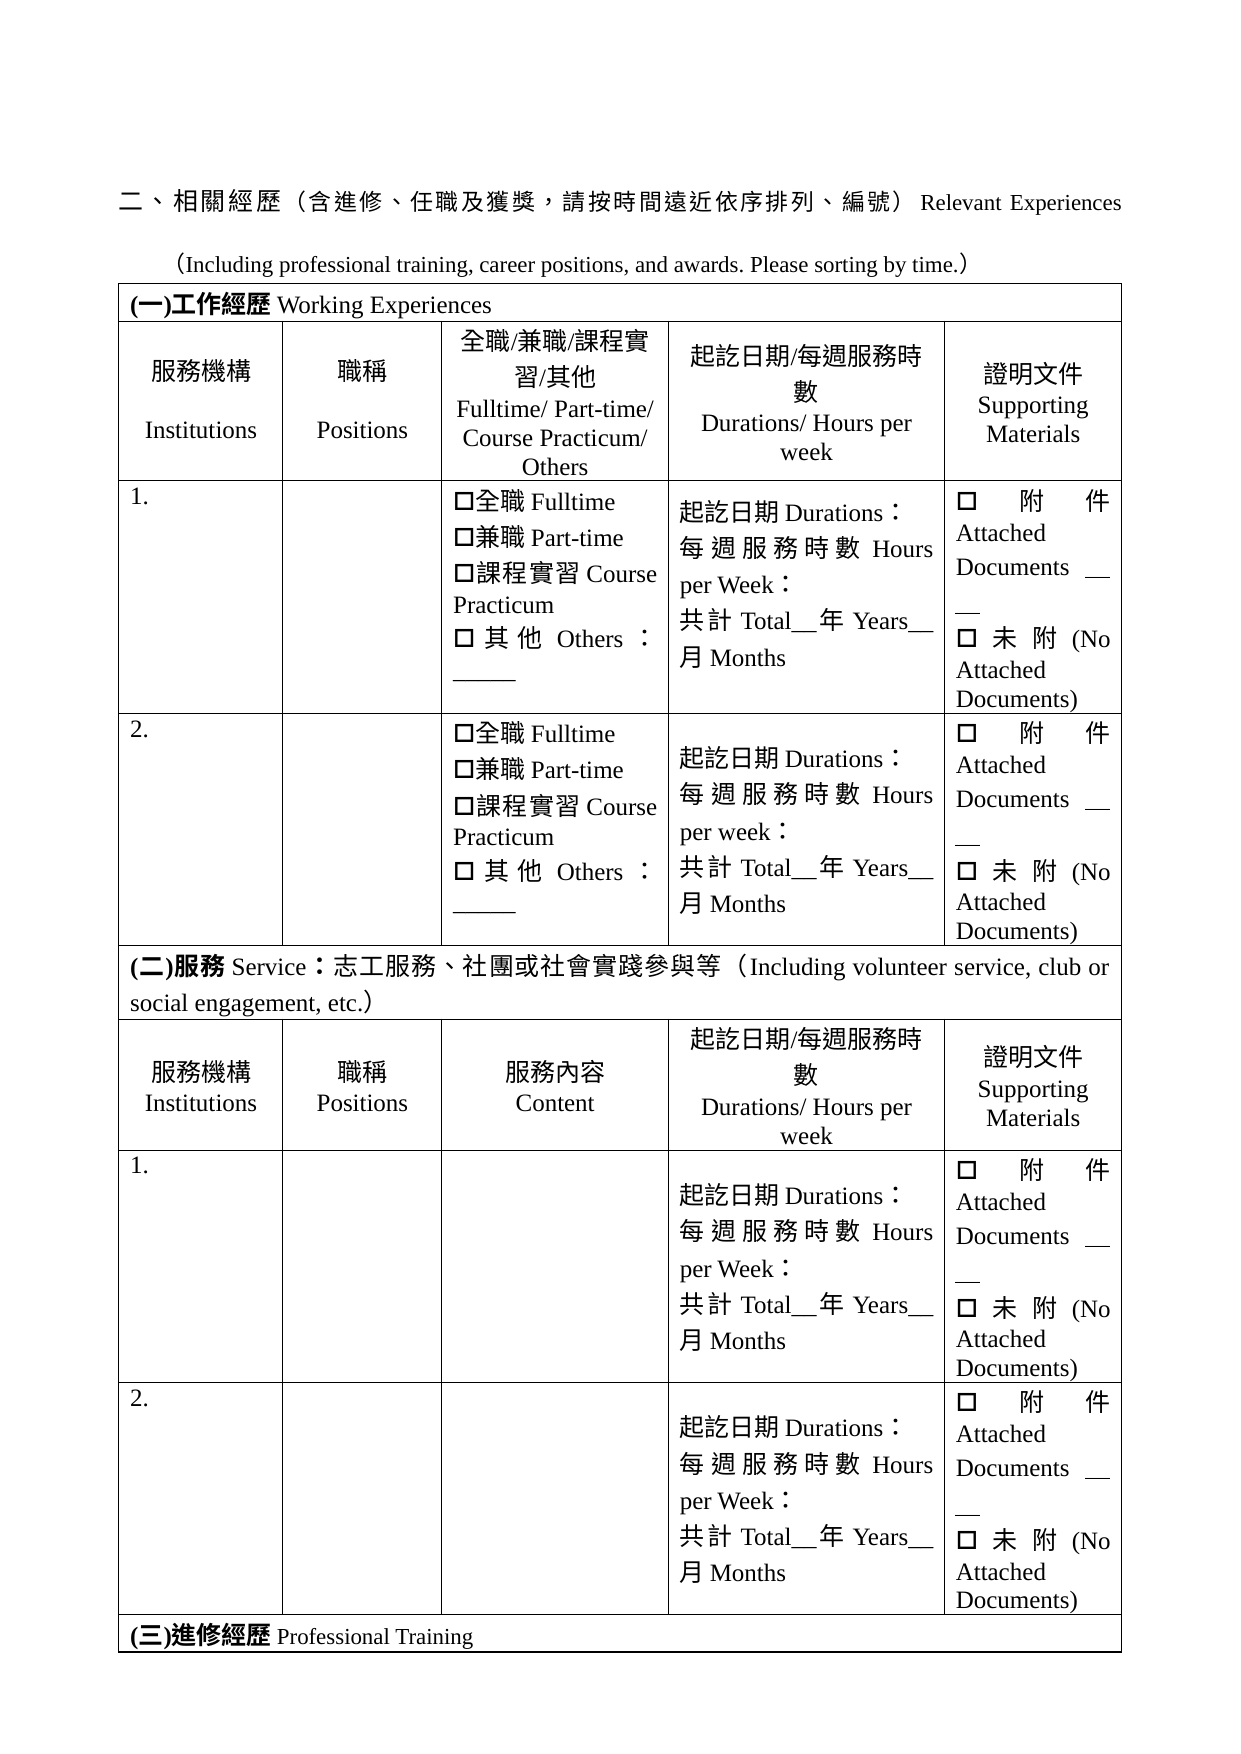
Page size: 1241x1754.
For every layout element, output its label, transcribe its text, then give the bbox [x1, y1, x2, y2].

table_cell 職稱 Positions [283, 1020, 441, 1149]
table_cell [442, 1383, 668, 1614]
table_cell 1. [119, 481, 282, 713]
table_cell 附件Attached Documents＿＿ 未附(No Attached Documents) [945, 1151, 1121, 1382]
text 二、相關經歷（含進修、任職及獲獎，請按時間遠近依序排列、編號）Relevant Experiences （Including professional training, career positions, and awards. Please sorting by time.） [118, 158, 1122, 283]
table_cell 全職/兼職/課程實習/其他 Fulltime/ Part-time/ Course Practicum/ Others [442, 322, 668, 480]
table_cell [442, 1151, 668, 1382]
table_cell 2. [119, 714, 282, 945]
table_cell 服務內容 Content [442, 1020, 668, 1149]
table_cell 起訖日期Durations： 每週服務時數Hours per Week： 共計Total__年Years__月Months [669, 1383, 944, 1614]
table_cell 附件Attached Documents＿＿ 未附(No Attached Documents) [945, 714, 1121, 945]
table_cell 起訖日期Durations： 每週服務時數Hours per week： 共計Total__年Years__月Months [669, 714, 944, 945]
table_cell [283, 714, 441, 945]
table_cell 全職Fulltime 兼職Part-time 課程實習Course Practicum 其他Others：_____ [442, 481, 668, 713]
table_cell 證明文件 Supporting Materials [945, 1020, 1121, 1149]
table_cell 服務機構 Institutions [119, 1020, 282, 1149]
table_cell 附件Attached Documents＿＿ 未附(No Attached Documents) [945, 1383, 1121, 1614]
table_cell [283, 1151, 441, 1382]
table_header (一)工作經歷Working Experiences [119, 284, 1121, 321]
table_cell 起訖日期/每週服務時數 Durations/ Hours per week [669, 1020, 944, 1149]
table_cell [283, 1383, 441, 1614]
table_cell (三)進修經歷Professional Training [119, 1615, 1121, 1651]
table_cell 起訖日期/每週服務時數 Durations/ Hours per week [669, 322, 944, 480]
table_cell 全職Fulltime 兼職Part-time 課程實習Course Practicum 其他Others：_____ [442, 714, 668, 945]
table_cell 證明文件 Supporting Materials [945, 322, 1121, 480]
table_cell 服務機構 Institutions [119, 322, 282, 480]
table_cell 2. [119, 1383, 282, 1614]
table_cell 起訖日期Durations： 每週服務時數Hours per Week： 共計Total__年Years__月Months [669, 1151, 944, 1382]
table_cell 職稱 Positions [283, 322, 441, 480]
table_cell (二)服務Service：志工服務、社團或社會實踐參與等（Including volunteer service, club or social engagement, etc.） [119, 946, 1121, 1018]
table_cell 附件Attached Documents＿＿ 未附(No Attached Documents) [945, 481, 1121, 713]
table_cell 起訖日期Durations： 每週服務時數Hours per Week： 共計Total__年Years__月Months [669, 481, 944, 713]
table_cell [283, 481, 441, 713]
table_cell 1. [119, 1151, 282, 1382]
